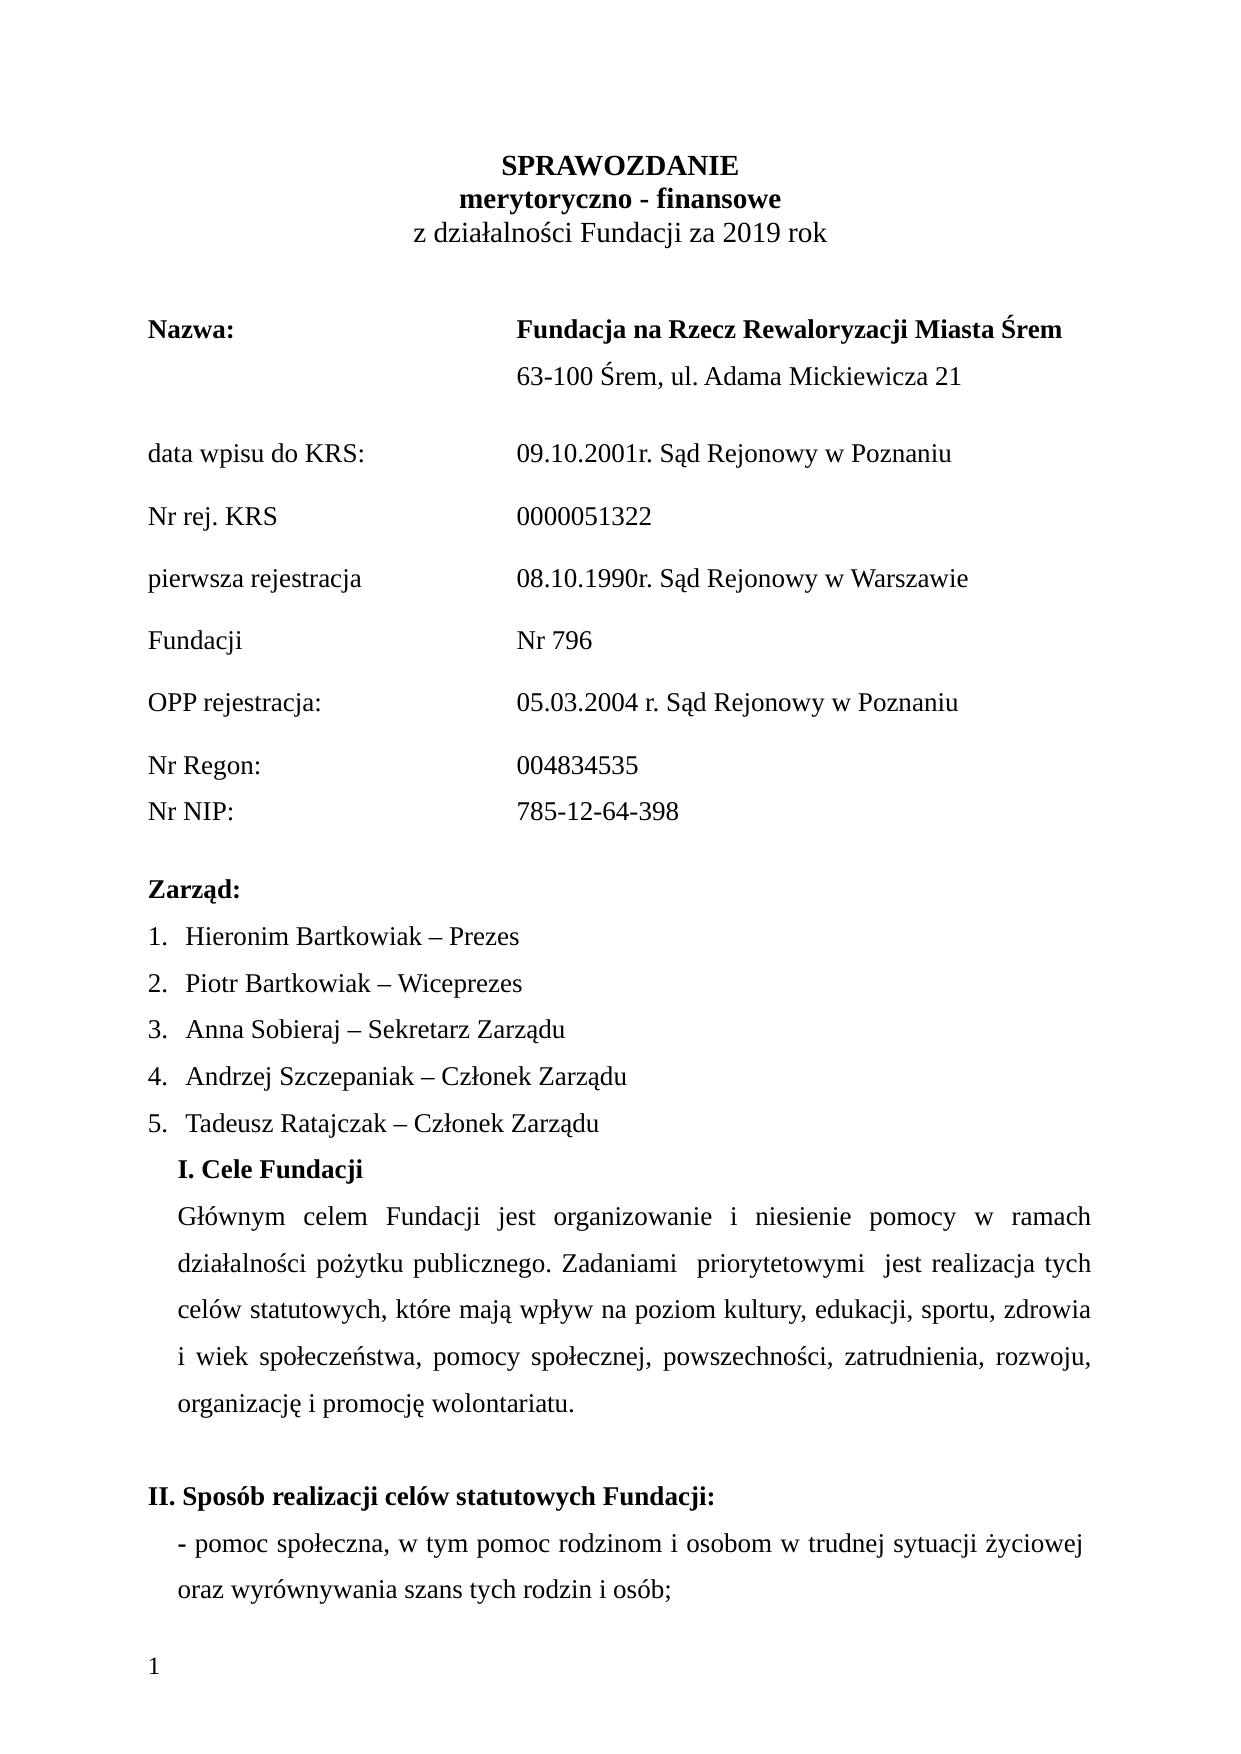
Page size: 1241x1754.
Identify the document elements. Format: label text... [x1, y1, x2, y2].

list Anna Sobieraj – Sekretarz Zarządu [148, 1013, 1093, 1044]
text Nr rej. KRS 0000051322 [148, 500, 1093, 531]
list Andrzej Szczepaniak – Członek Zarządu [148, 1060, 1093, 1091]
text pierwsza rejestracja 08.10.1990r. Sąd Rejonowy w Warszawie [148, 562, 1093, 593]
text Głównym celem Fundacji jest organizowanie i niesienie pomocy w ramach działalności pożytku publicznego. Zadaniami priorytetowymi jest realizacja tych celów statutowych, które mają wpływ na poziom kultury, edukacji, sportu, zdrowia i wiek społeczeństwa, pomocy społecznej, powszechności, zatrudnienia, rozwoju, organizację i promocję wolontariatu. [177, 1200, 1093, 1418]
list Hieronim Bartkowiak – Prezes [148, 920, 1093, 951]
list Tadeusz Ratajczak – Członek Zarządu I. Cele Fundacji [148, 1107, 1093, 1184]
text Nazwa: Fundacja na Rzecz Rewaloryzacji Miasta Śrem [148, 313, 1093, 344]
text Nr NIP: 785-12-64-398 [148, 796, 1093, 827]
text Nr Regon: 004834535 [148, 749, 1093, 780]
text data wpisu do KRS: 09.10.2001r. Sąd Rejonowy w Poznaniu [148, 437, 1093, 468]
text 63-100 Śrem, ul. Adama Mickiewicza 21 [148, 359, 1093, 391]
list Piotr Bartkowiak – Wiceprezes [148, 967, 1093, 998]
text Zarząd: [148, 873, 1093, 904]
text II. Sposób realizacji celów statutowych Fundacji: [148, 1433, 1093, 1511]
text Fundacji Nr 796 [148, 624, 1093, 655]
text OPP rejestracja: 05.03.2004 r. Sąd Rejonowy w Poznaniu [148, 687, 1093, 718]
text - pomoc społeczna, w tym pomoc rodzinom i osobom w trudnej sytuacji życiowej oraz wyrównywania szans tych rodzin i osób; [177, 1527, 1093, 1604]
text z działalności Fundacji za 2019 rok [148, 215, 1093, 248]
text SPRAWOZDANIE merytoryczno - finansowe [148, 148, 1093, 215]
